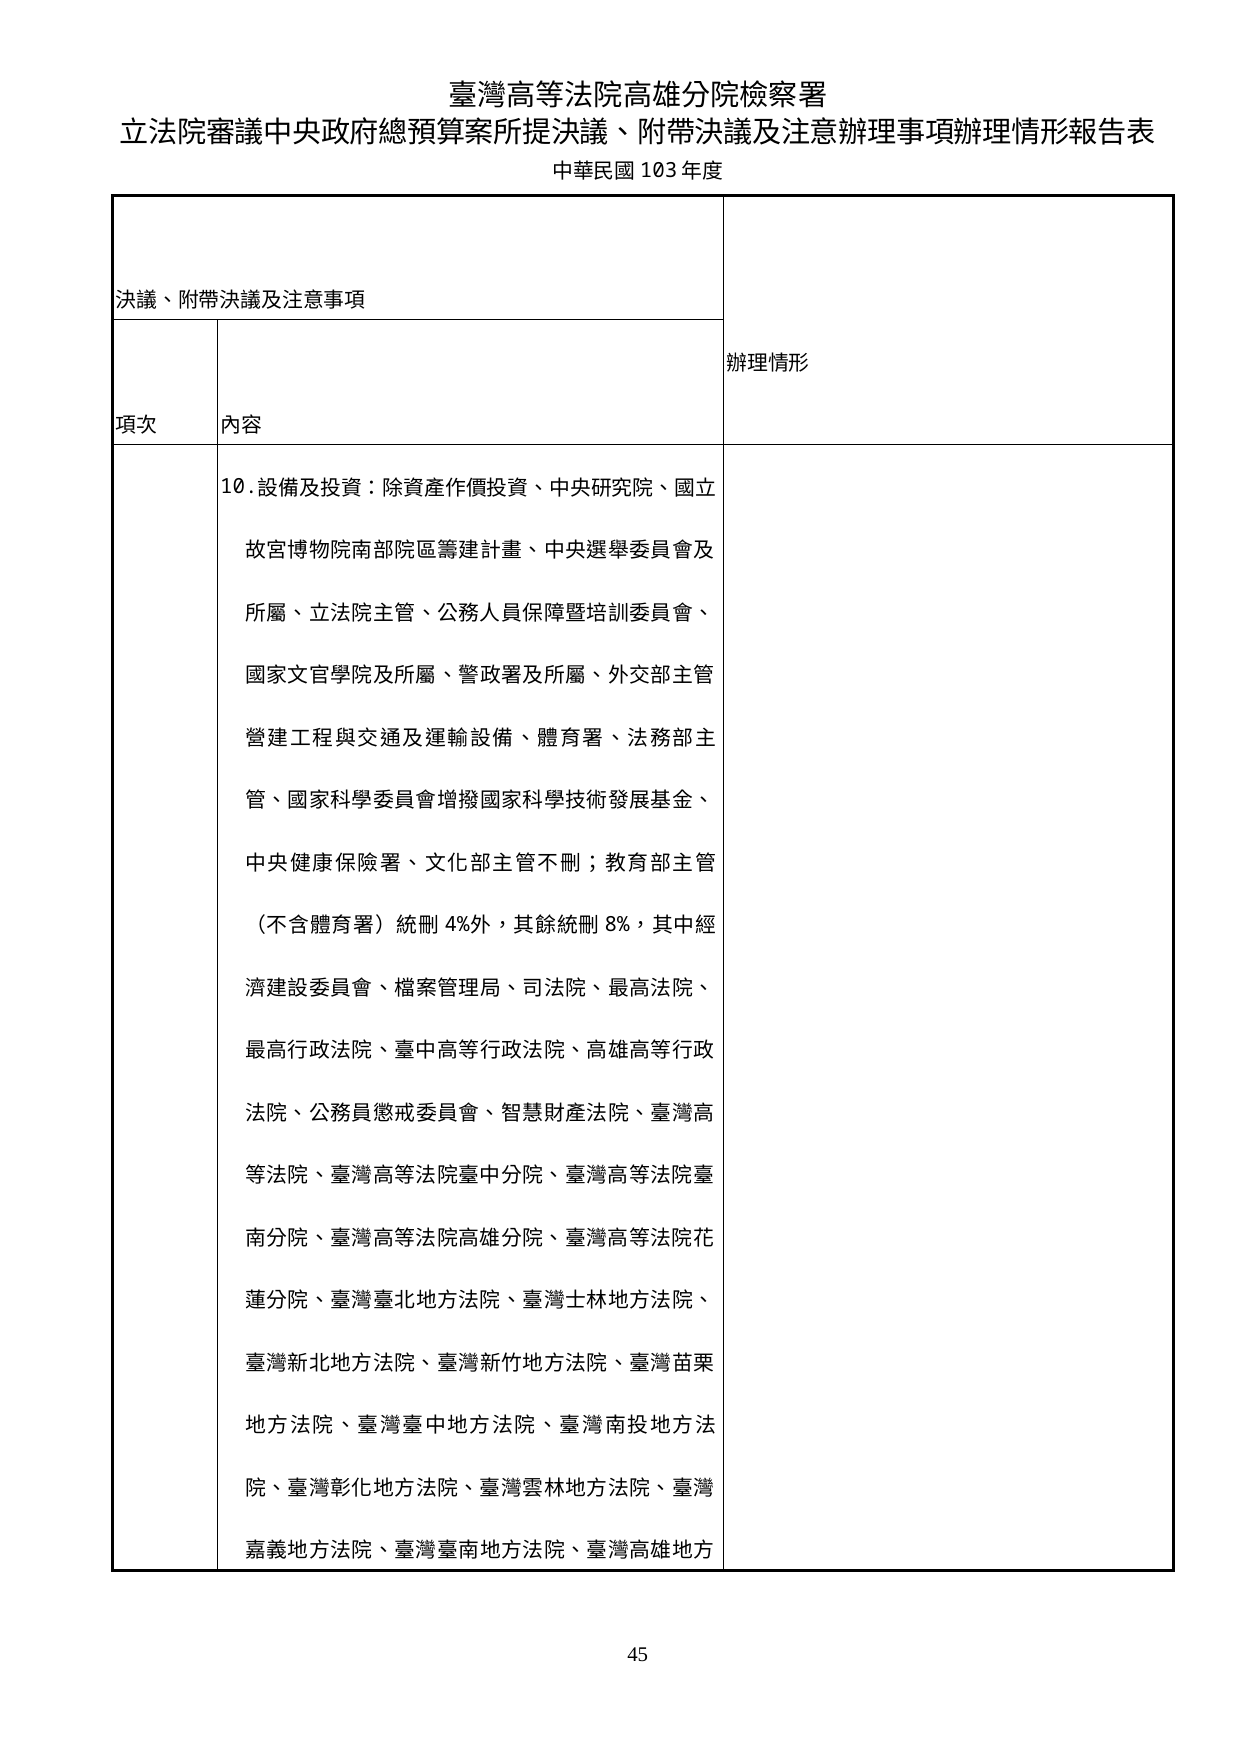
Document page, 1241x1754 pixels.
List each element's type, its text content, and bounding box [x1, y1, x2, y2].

table_cell 項次 [114, 320, 217, 444]
table_header 辦理情形 [724, 197, 1172, 444]
table_cell 內容 [218, 320, 723, 444]
table_header 決議、附帶決議及注意事項 [114, 197, 723, 319]
table_cell [724, 445, 1172, 1569]
table_cell 10.設備及投資：除資產作價投資、中央研究院、國立故宮博物院南部院區籌建計畫、中央選舉委員會及所屬、立法院主管、公務人員保障暨培訓委員會、國家文官學院及所屬、警政署及所屬、外交部主管營建工程與交通及運輸設備、體育署、法務部主管、國家科學委員會增撥國家科學技術發展基金、中央健康保險署、文化部主管不刪；教育部主管（不含體育署）統刪4%外，其餘統刪8%，其中經濟建設委員會、檔案管理局、司法院、最高法院、最高行政法院、臺中高等行政法院、高雄高等行政法院、公務員懲戒委員會、智慧財產法院、臺灣高等法院、臺灣高等法院臺中分院、臺灣高等法院臺南分院、臺灣高等法院高雄分院、臺灣高等法院花蓮分院、臺灣臺北地方法院、臺灣士林地方法院、臺灣新北地方法院、臺灣新竹地方法院、臺灣苗栗地方法院、臺灣臺中地方法院、臺灣南投地方法院、臺灣彰化地方法院、臺灣雲林地方法院、臺灣嘉義地方法院、臺灣臺南地方法院、臺灣高雄地方 [218, 445, 723, 1569]
table_cell [114, 445, 217, 1569]
